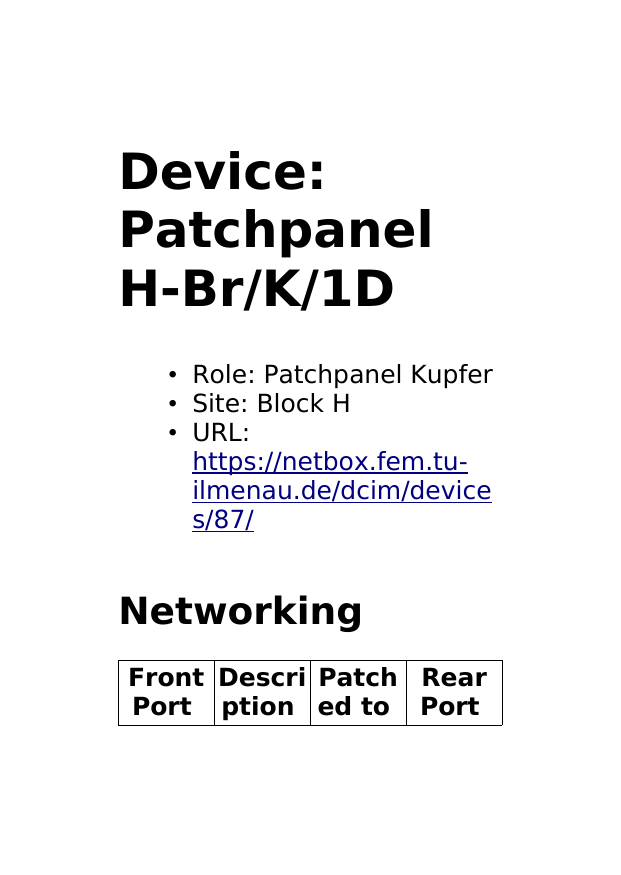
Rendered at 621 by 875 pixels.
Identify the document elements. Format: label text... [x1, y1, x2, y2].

table_header Front Port [119, 661, 214, 724]
list Role: Patchpanel Kupfer [177, 360, 502, 389]
list Site: Block H [177, 389, 502, 418]
table_header Rear Port [407, 661, 502, 724]
subtitle Device: Patchpanel H-Br/K/1D [118, 143, 502, 318]
table_header Patched to [311, 661, 406, 724]
subtitle Networking [118, 589, 502, 633]
table_header Description [215, 661, 310, 724]
list URL: https://netbox.fem.tu-ilmenau.de/dcim/devices/87/ [177, 418, 502, 535]
